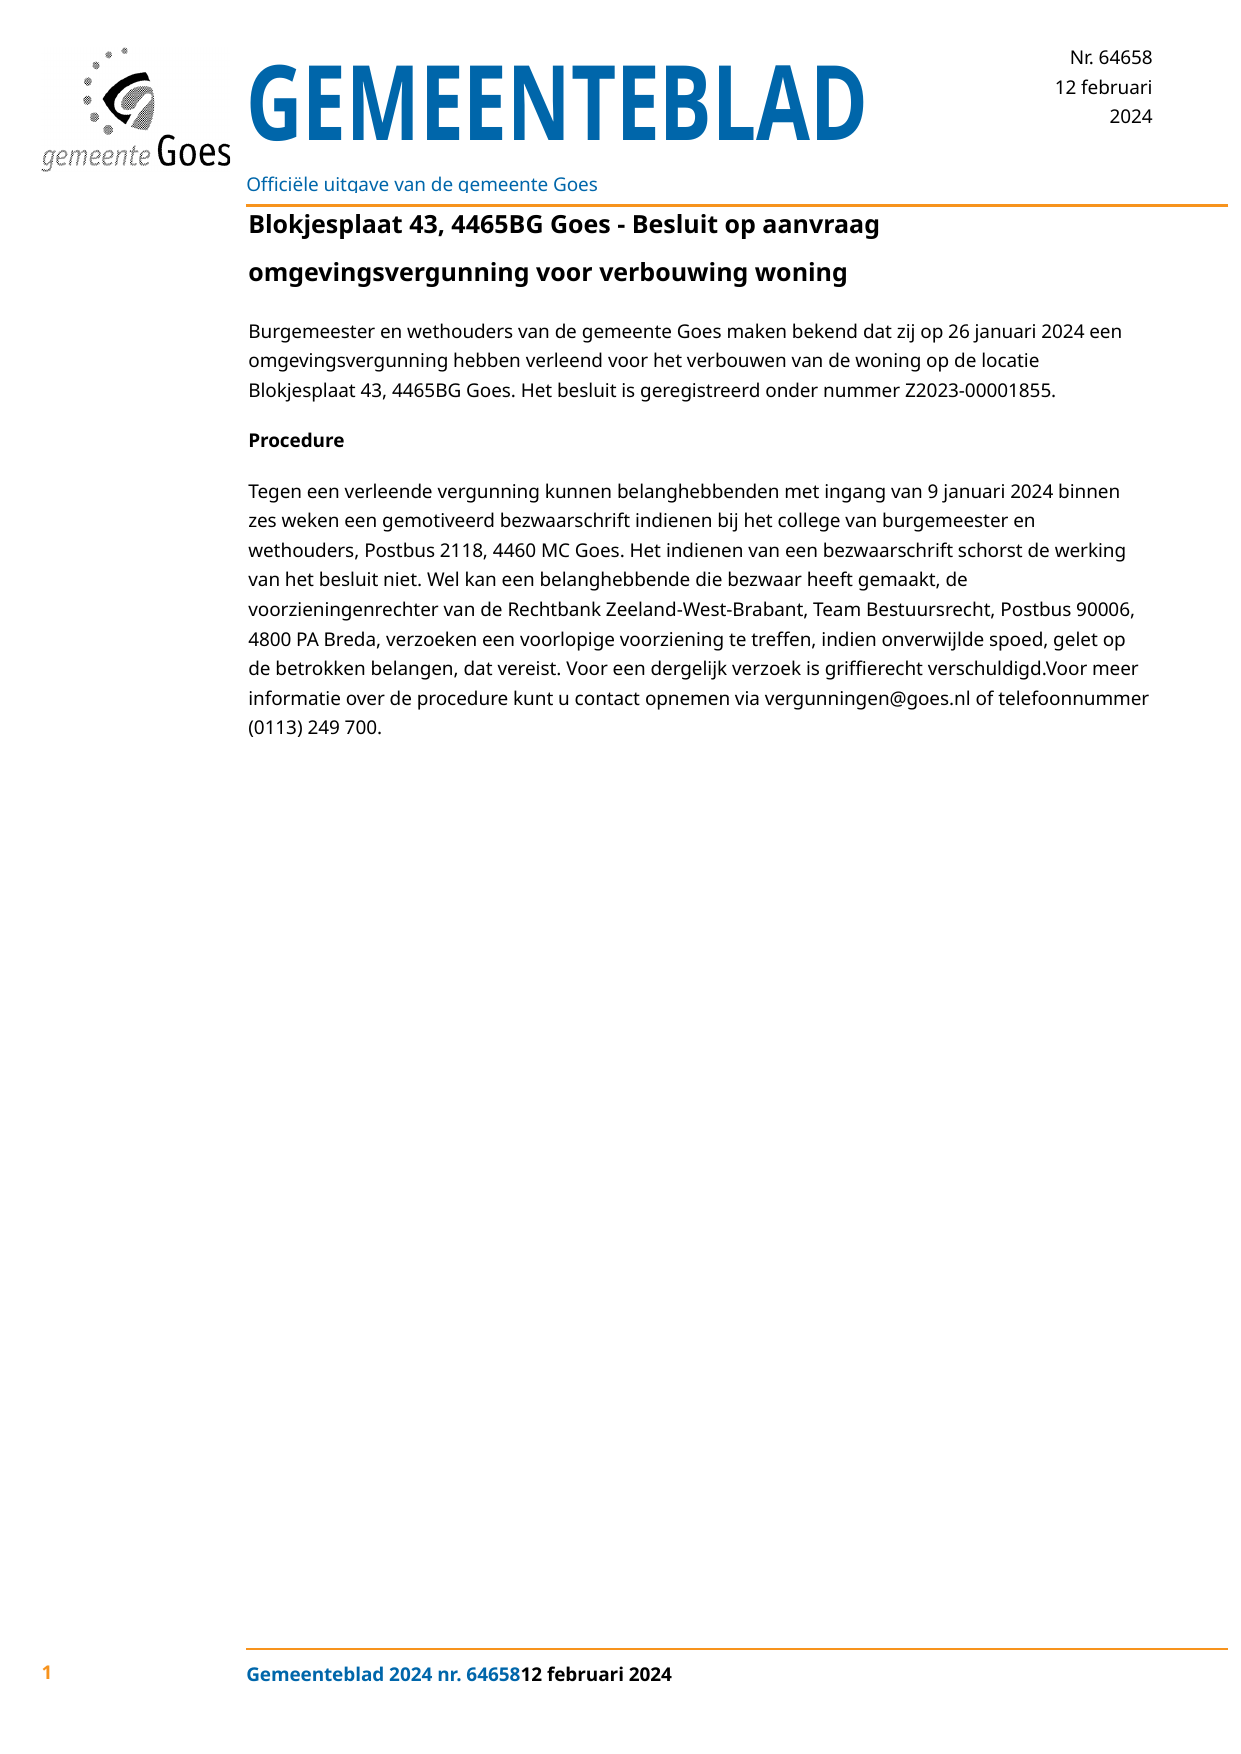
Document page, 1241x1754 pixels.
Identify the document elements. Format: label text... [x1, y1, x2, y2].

picture [41, 47, 231, 172]
text Blokjesplaat 43, 4465BG Goes - Besluit op aanvraag omgevingsvergunning voor verbouwing woning [248, 207, 1152, 288]
text Procedure [248, 427, 1152, 453]
text Tegen een verleende vergunning kunnen belanghebbenden met ingang van 9 januari 2024 binnen zes weken een gemotiveerd bezwaarschrift indienen bij het college van burgemeester en wethouders, Postbus 2118, 4460 MC Goes. Het indienen van een bezwaarschrift schorst de werking van het besluit niet. Wel kan een belanghebbende die bezwaar heeft gemaakt, de voorzieningenrechter van de Rechtbank Zeeland-West-Brabant, Team Bestuursrecht, Postbus 90006, 4800 PA Breda, verzoeken een voorlopige voorziening te treffen, indien onverwijlde spoed, gelet op de betrokken belangen, dat vereist. Voor een dergelijk verzoek is griffierecht verschuldigd.Voor meer informatie over de procedure kunt u contact opnemen via vergunningen@goes.nl of telefoonnummer (0113) 249 700. [248, 478, 1152, 740]
text Burgemeester en wethouders van de gemeente Goes maken bekend dat zij op 26 januari 2024 een omgevingsvergunning hebben verleend voor het verbouwen van de woning op de locatie Blokjesplaat 43, 4465BG Goes. Het besluit is geregistreerd onder nummer Z2023-00001855. [248, 318, 1152, 403]
